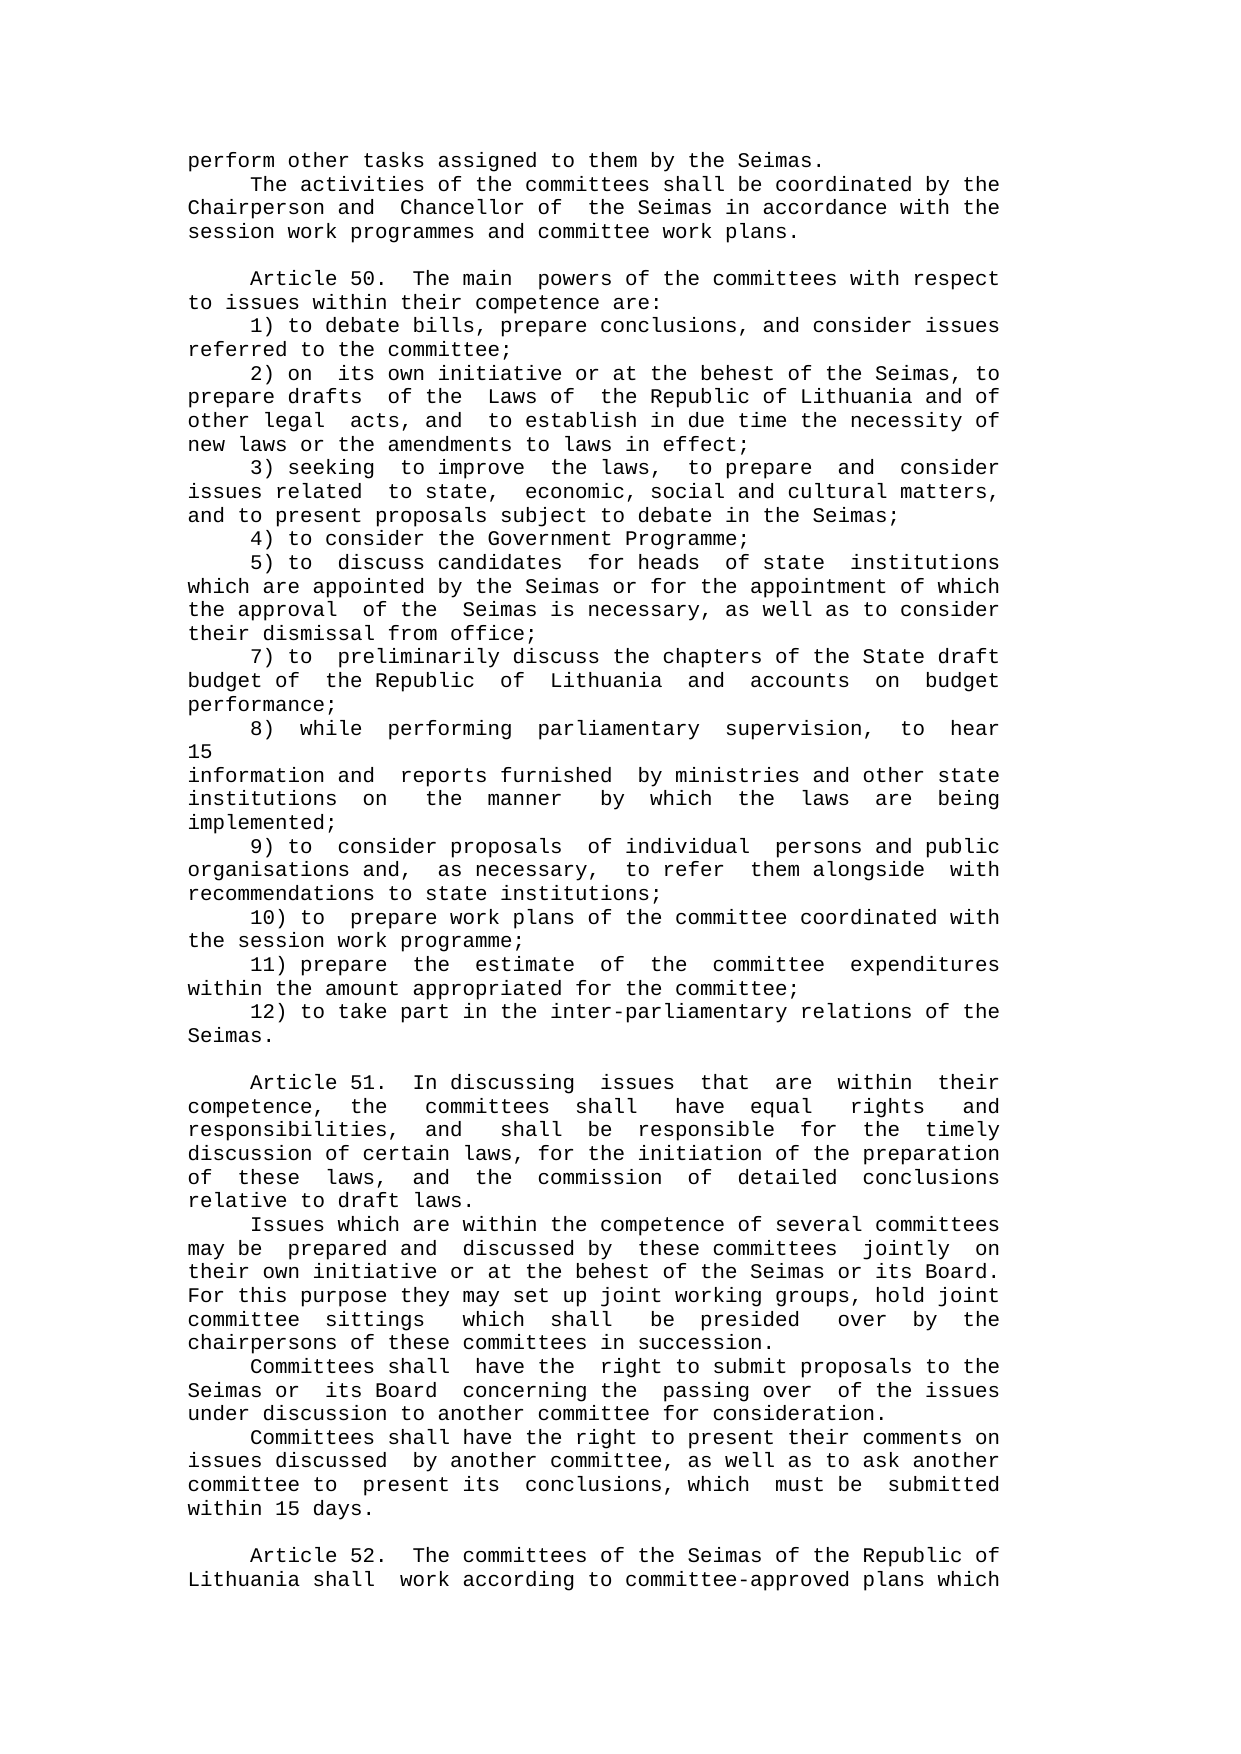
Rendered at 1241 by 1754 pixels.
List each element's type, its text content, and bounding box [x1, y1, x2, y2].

text prepare drafts of the Laws of the Republic of Lithuania and of [187, 386, 1053, 410]
text committee sittings which shall be presided over by the [187, 1309, 1053, 1332]
text chairpersons of these committees in succession. [187, 1332, 1053, 1356]
text Lithuania shall work according to committee-approved plans which [187, 1569, 1053, 1592]
text the approval of the Seimas is necessary, as well as to consider [187, 599, 1053, 623]
text 7) to preliminarily discuss the chapters of the State draft [187, 647, 1053, 670]
text 11) prepare the estimate of the committee expenditures [187, 954, 1053, 978]
text perform other tasks assigned to them by the Seimas. [187, 150, 1053, 174]
text Issues which are within the competence of several committees [187, 1214, 1053, 1238]
text implemented; [187, 812, 1053, 836]
text their own initiative or at the behest of the Seimas or its Board. [187, 1261, 1053, 1285]
text other legal acts, and to establish in due time the necessity of [187, 410, 1053, 434]
text Seimas or its Board concerning the passing over of the issues [187, 1379, 1053, 1403]
text discussion of certain laws, for the initiation of the preparation [187, 1143, 1053, 1167]
text 3) seeking to improve the laws, to prepare and consider [187, 457, 1053, 481]
text budget of the Republic of Lithuania and accounts on budget [187, 670, 1053, 694]
text Article 51. In discussing issues that are within their [187, 1072, 1053, 1096]
text session work programmes and committee work plans. [187, 221, 1053, 244]
text organisations and, as necessary, to refer them alongside with [187, 859, 1053, 883]
text issues discussed by another committee, as well as to ask another [187, 1451, 1053, 1474]
text under discussion to another committee for consideration. [187, 1403, 1053, 1427]
text 9) to consider proposals of individual persons and public [187, 836, 1053, 859]
text and to present proposals subject to debate in the Seimas; [187, 505, 1053, 528]
text may be prepared and discussed by these committees jointly on [187, 1238, 1053, 1261]
text Chairperson and Chancellor of the Seimas in accordance with the [187, 197, 1053, 221]
text 10) to prepare work plans of the committee coordinated with [187, 907, 1053, 930]
text 2) on its own initiative or at the behest of the Seimas, to [187, 363, 1053, 386]
text 12) to take part in the inter-parliamentary relations of the [187, 1001, 1053, 1025]
text to issues within their competence are: [187, 292, 1053, 316]
text within the amount appropriated for the committee; [187, 978, 1053, 1001]
text the session work programme; [187, 930, 1053, 954]
text competence, the committees shall have equal rights and [187, 1096, 1053, 1119]
text 1) to debate bills, prepare conclusions, and consider issues [187, 316, 1053, 339]
text institutions on the manner by which the laws are being [187, 788, 1053, 812]
text Article 50. The main powers of the committees with respect [187, 268, 1053, 292]
text of these laws, and the commission of detailed conclusions [187, 1167, 1053, 1190]
text Seimas. [187, 1025, 1053, 1048]
text their dismissal from office; [187, 623, 1053, 647]
text which are appointed by the Seimas or for the appointment of which [187, 576, 1053, 599]
text relative to draft laws. [187, 1190, 1053, 1214]
text responsibilities, and shall be responsible for the timely [187, 1119, 1053, 1143]
text information and reports furnished by ministries and other state [187, 765, 1053, 788]
text 5) to discuss candidates for heads of state institutions [187, 552, 1053, 576]
text The activities of the committees shall be coordinated by the [187, 174, 1053, 197]
text performance; [187, 694, 1053, 717]
text Article 52. The committees of the Seimas of the Republic of [187, 1545, 1053, 1569]
text issues related to state, economic, social and cultural matters, [187, 481, 1053, 505]
text Committees shall have the right to submit proposals to the [187, 1356, 1053, 1379]
text Committees shall have the right to present their comments on [187, 1427, 1053, 1451]
text 8) while performing parliamentary supervision, to hear 15 [187, 717, 1053, 765]
text committee to present its conclusions, which must be submitted [187, 1474, 1053, 1498]
text new laws or the amendments to laws in effect; [187, 434, 1053, 457]
text within 15 days. [187, 1498, 1053, 1521]
text recommendations to state institutions; [187, 883, 1053, 907]
text referred to the committee; [187, 339, 1053, 363]
text 4) to consider the Government Programme; [187, 528, 1053, 552]
text For this purpose they may set up joint working groups, hold joint [187, 1285, 1053, 1309]
